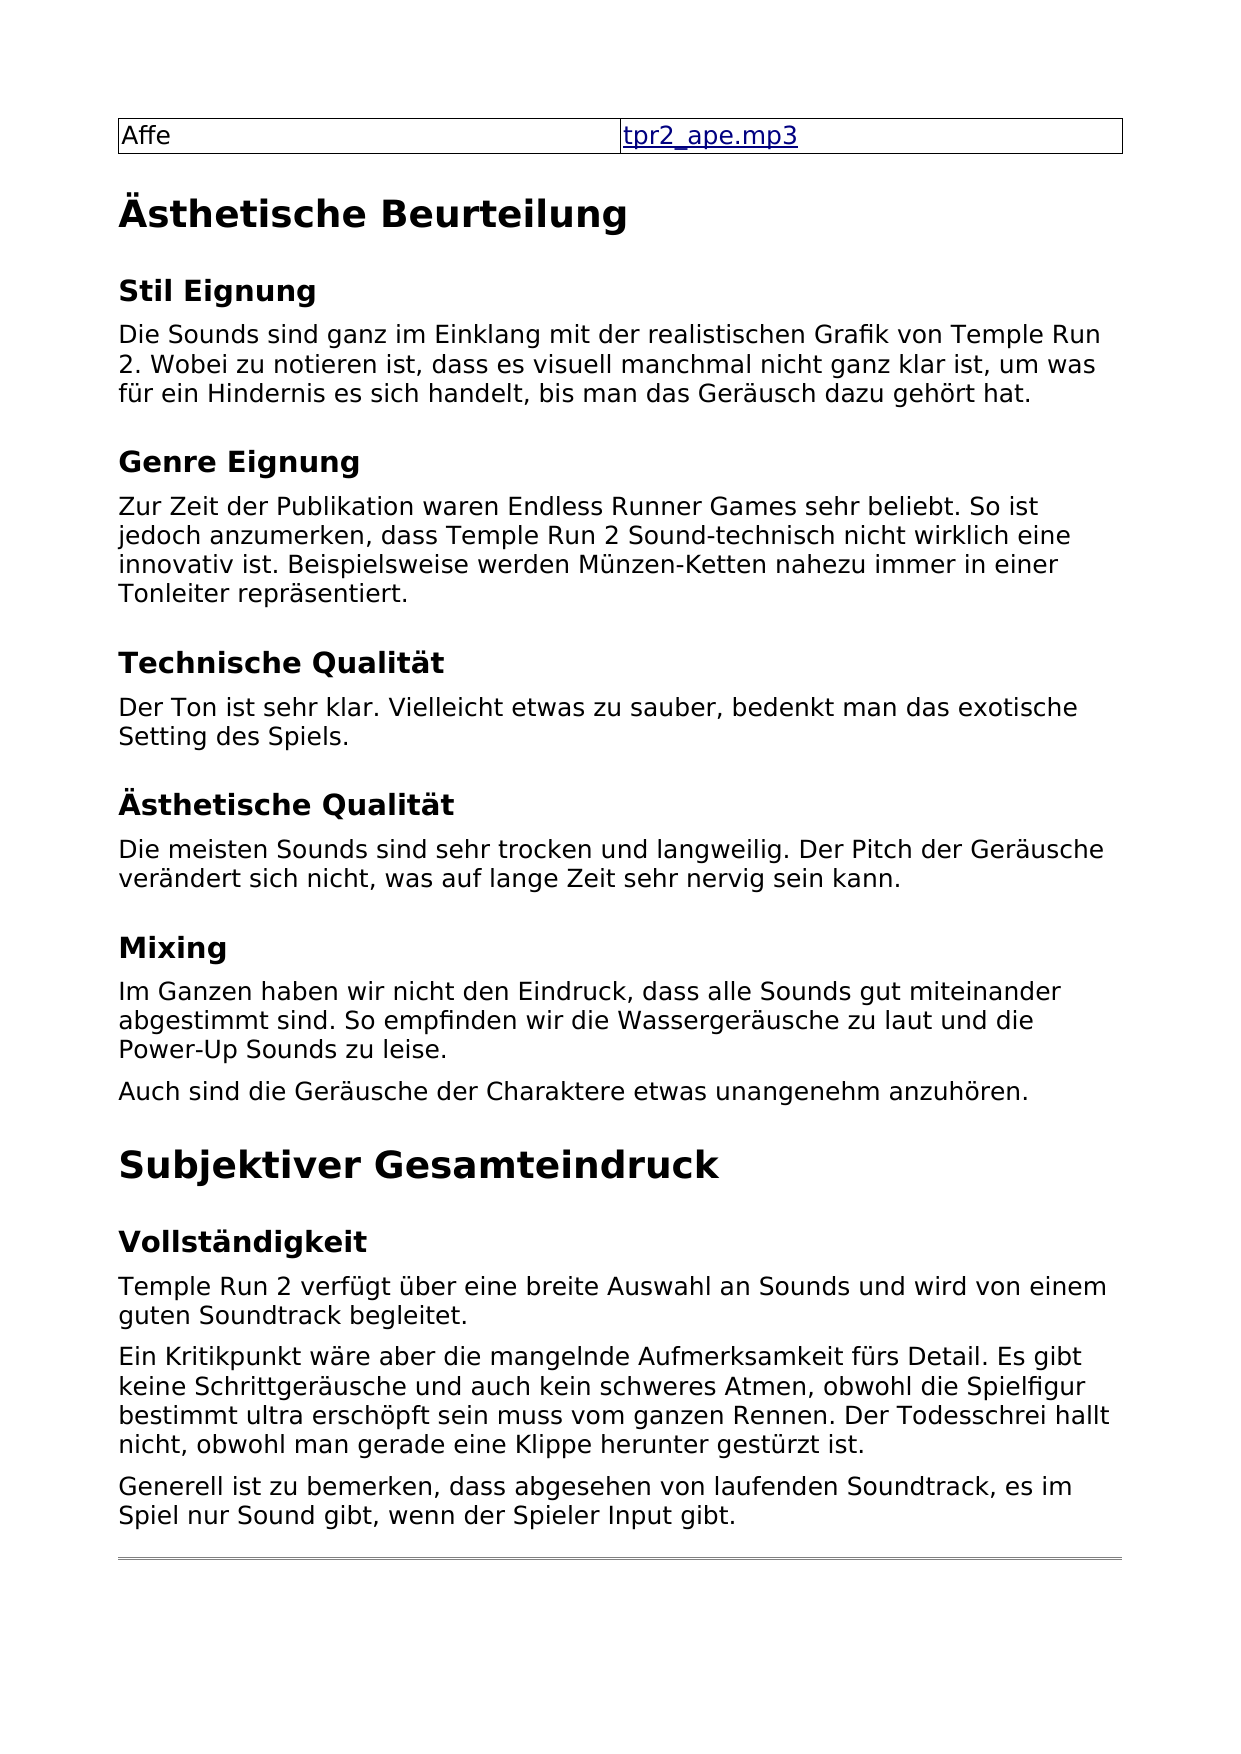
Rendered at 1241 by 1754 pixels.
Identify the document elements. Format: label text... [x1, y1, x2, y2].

text Die meisten Sounds sind sehr trocken und langweilig. Der Pitch der Geräusche verändert sich nicht, was auf lange Zeit sehr nervig sein kann. [118, 835, 1122, 893]
text Im Ganzen haben wir nicht den Eindruck, dass alle Sounds gut miteinander abgestimmt sind. So empfinden wir die Wassergeräusche zu laut und die Power-Up Sounds zu leise. [118, 977, 1122, 1065]
subtitle Mixing [118, 931, 1122, 965]
text Auch sind die Geräusche der Charaktere etwas unangenehm anzuhören. [118, 1077, 1122, 1107]
subtitle Ästhetische Qualität [118, 789, 1122, 823]
subtitle Technische Qualität [118, 646, 1122, 680]
subtitle Vollständigkeit [118, 1225, 1122, 1259]
text Zur Zeit der Publikation waren Endless Runner Games sehr beliebt. So ist jedoch anzumerken, dass Temple Run 2 Sound-technisch nicht wirklich eine innovativ ist. Beispielsweise werden Münzen-Ketten nahezu immer in einer Tonleiter repräsentiert. [118, 492, 1122, 609]
subtitle Stil Eignung [118, 274, 1122, 308]
text Die Sounds sind ganz im Einklang mit der realistischen Grafik von Temple Run 2. Wobei zu notieren ist, dass es visuell manchmal nicht ganz klar ist, um was für ein Hindernis es sich handelt, bis man das Geräusch dazu gehört hat. [118, 321, 1122, 408]
text Ein Kritikpunkt wäre aber die mangelnde Aufmerksamkeit fürs Detail. Es gibt keine Schrittgeräusche und auch kein schweres Atmen, obwohl die Spielfigur bestimmt ultra erschöpft sein muss vom ganzen Rennen. Der Todesschrei hallt nicht, obwohl man gerade eine Klippe herunter gestürzt ist. [118, 1342, 1122, 1459]
text Der Ton ist sehr klar. Vielleicht etwas zu sauber, bedenkt man das exotische Setting des Spiels. [118, 693, 1122, 751]
subtitle Ästhetische Beurteilung [118, 193, 1122, 237]
subtitle Genre Eignung [118, 446, 1122, 480]
subtitle Subjektiver Gesamteindruck [118, 1144, 1122, 1188]
text Generell ist zu bemerken, dass abgesehen von laufenden Soundtrack, es im Spiel nur Sound gibt, wenn der Spieler Input gibt. [118, 1472, 1122, 1530]
table_header Affe [119, 119, 620, 153]
text Temple Run 2 verfügt über eine breite Auswahl an Sounds und wird von einem guten Soundtrack begleitet. [118, 1272, 1122, 1330]
table_header tpr2_ape.mp3 [621, 119, 1122, 153]
